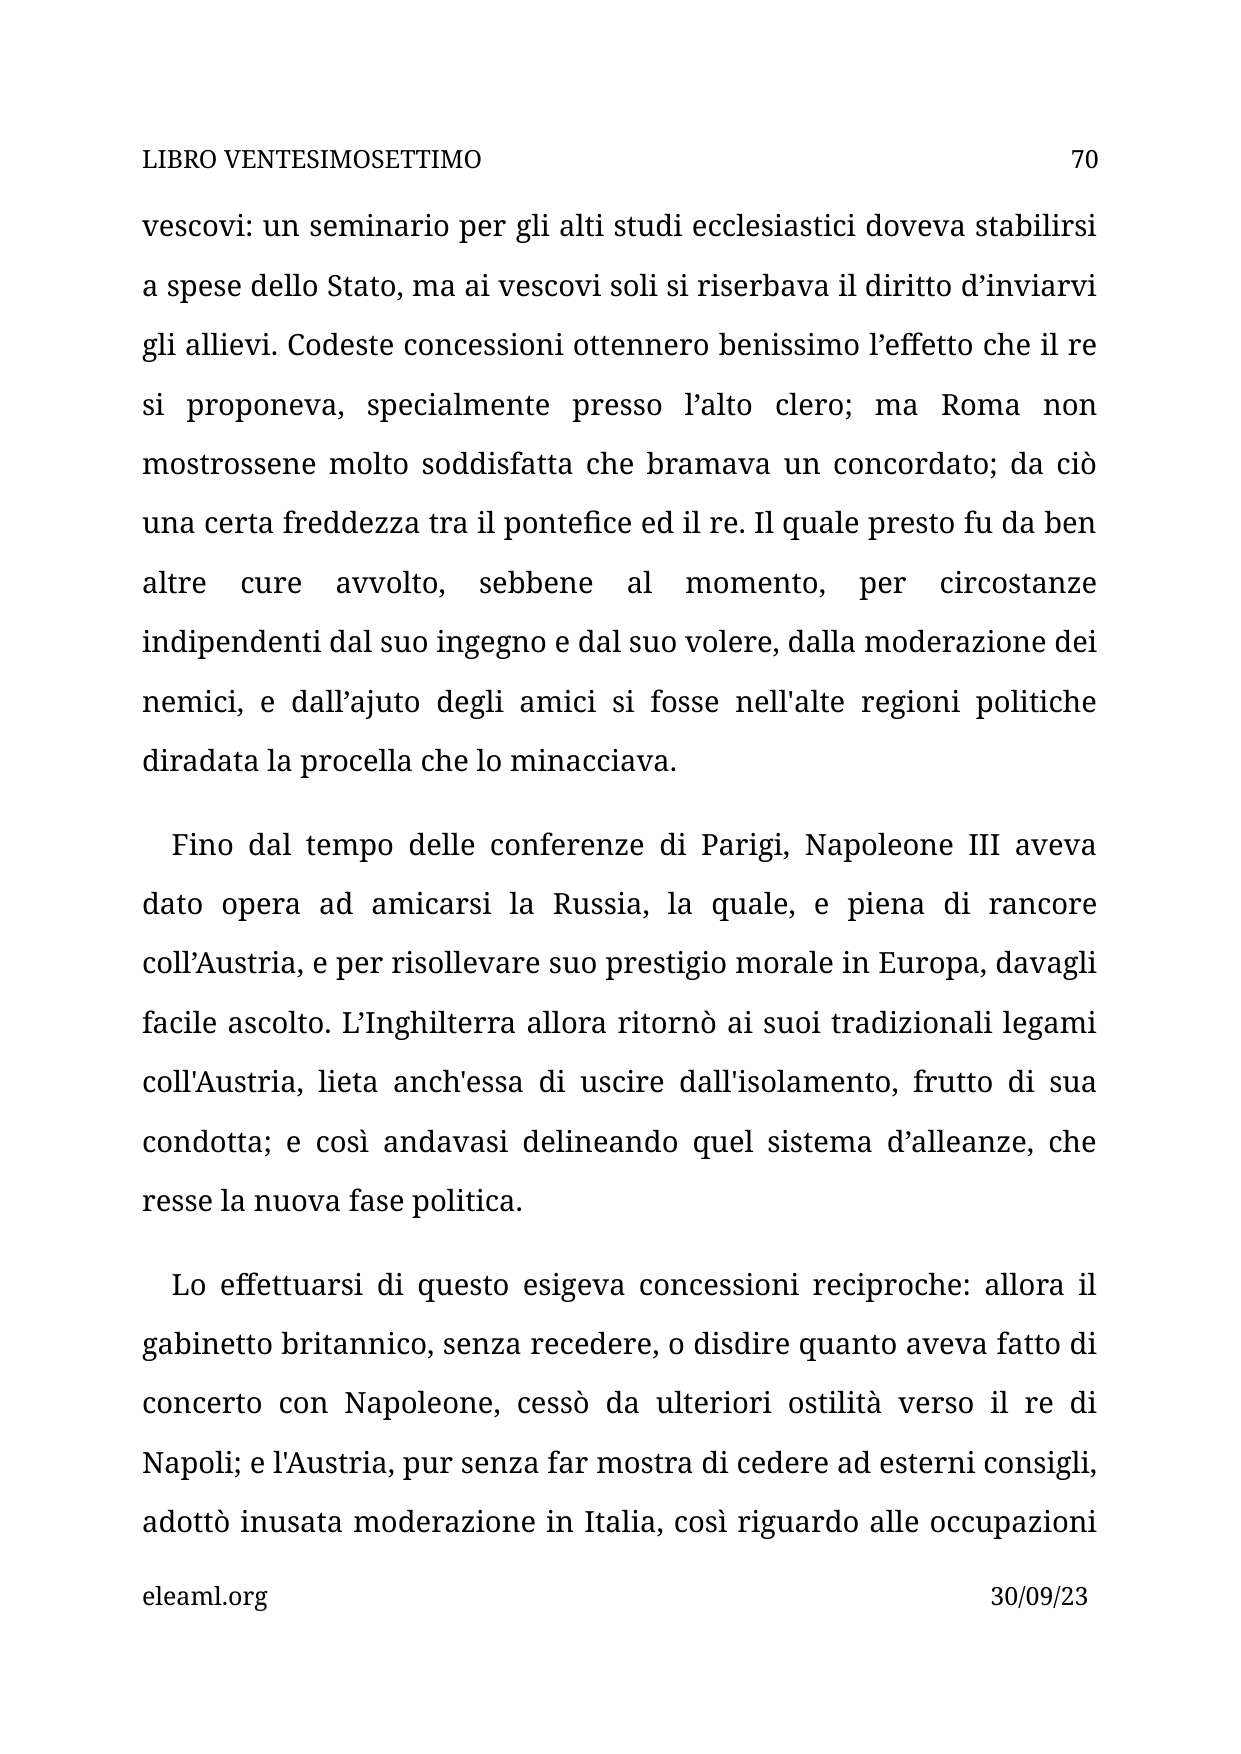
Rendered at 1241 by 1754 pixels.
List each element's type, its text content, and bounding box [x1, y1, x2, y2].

text Lo effettuarsi di questo esigeva concessioni reciproche: allora il gabinetto britannico, senza recedere, o disdire quanto aveva fatto di concerto con Napoleone, cessò da ulteriori ostilità verso il re di Napoli; e l'Austria, pur senza far mostra di cedere ad esterni consigli, adottò inusata moderazione in Italia, così riguardo alle occupazioni [142, 1264, 1098, 1541]
text Fino dal tempo delle conferenze di Parigi, Napoleone III aveva dato opera ad amicarsi la Russia, la quale, e piena di rancore coll’Austria, e per risollevare suo prestigio morale in Europa, davagli facile ascolto. L’Inghilterra allora ritornò ai suoi tradizionali legami coll'Austria, lieta anch'essa di uscire dall'isolamento, frutto di sua condotta; e così andavasi delineando quel sistema d’alleanze, che resse la nuova fase politica. [142, 824, 1098, 1220]
text vescovi: un seminario per gli alti studi ecclesiastici doveva stabilirsi a spese dello Stato, ma ai vescovi soli si riserbava il diritto d’inviarvi gli allievi. Codeste concessioni ottennero benissimo l’effetto che il re si proponeva, specialmente presso l’alto clero; ma Roma non mostrossene molto soddisfatta che bramava un concordato; da ciò una certa freddezza tra il pontefice ed il re. Il quale presto fu da ben altre cure avvolto, sebbene al momento, per circostanze indipendenti dal suo ingegno e dal suo volere, dalla moderazione dei nemici, e dall’ajuto degli amici si fosse nell'alte regioni politiche diradata la procella che lo minacciava. [142, 205, 1098, 780]
